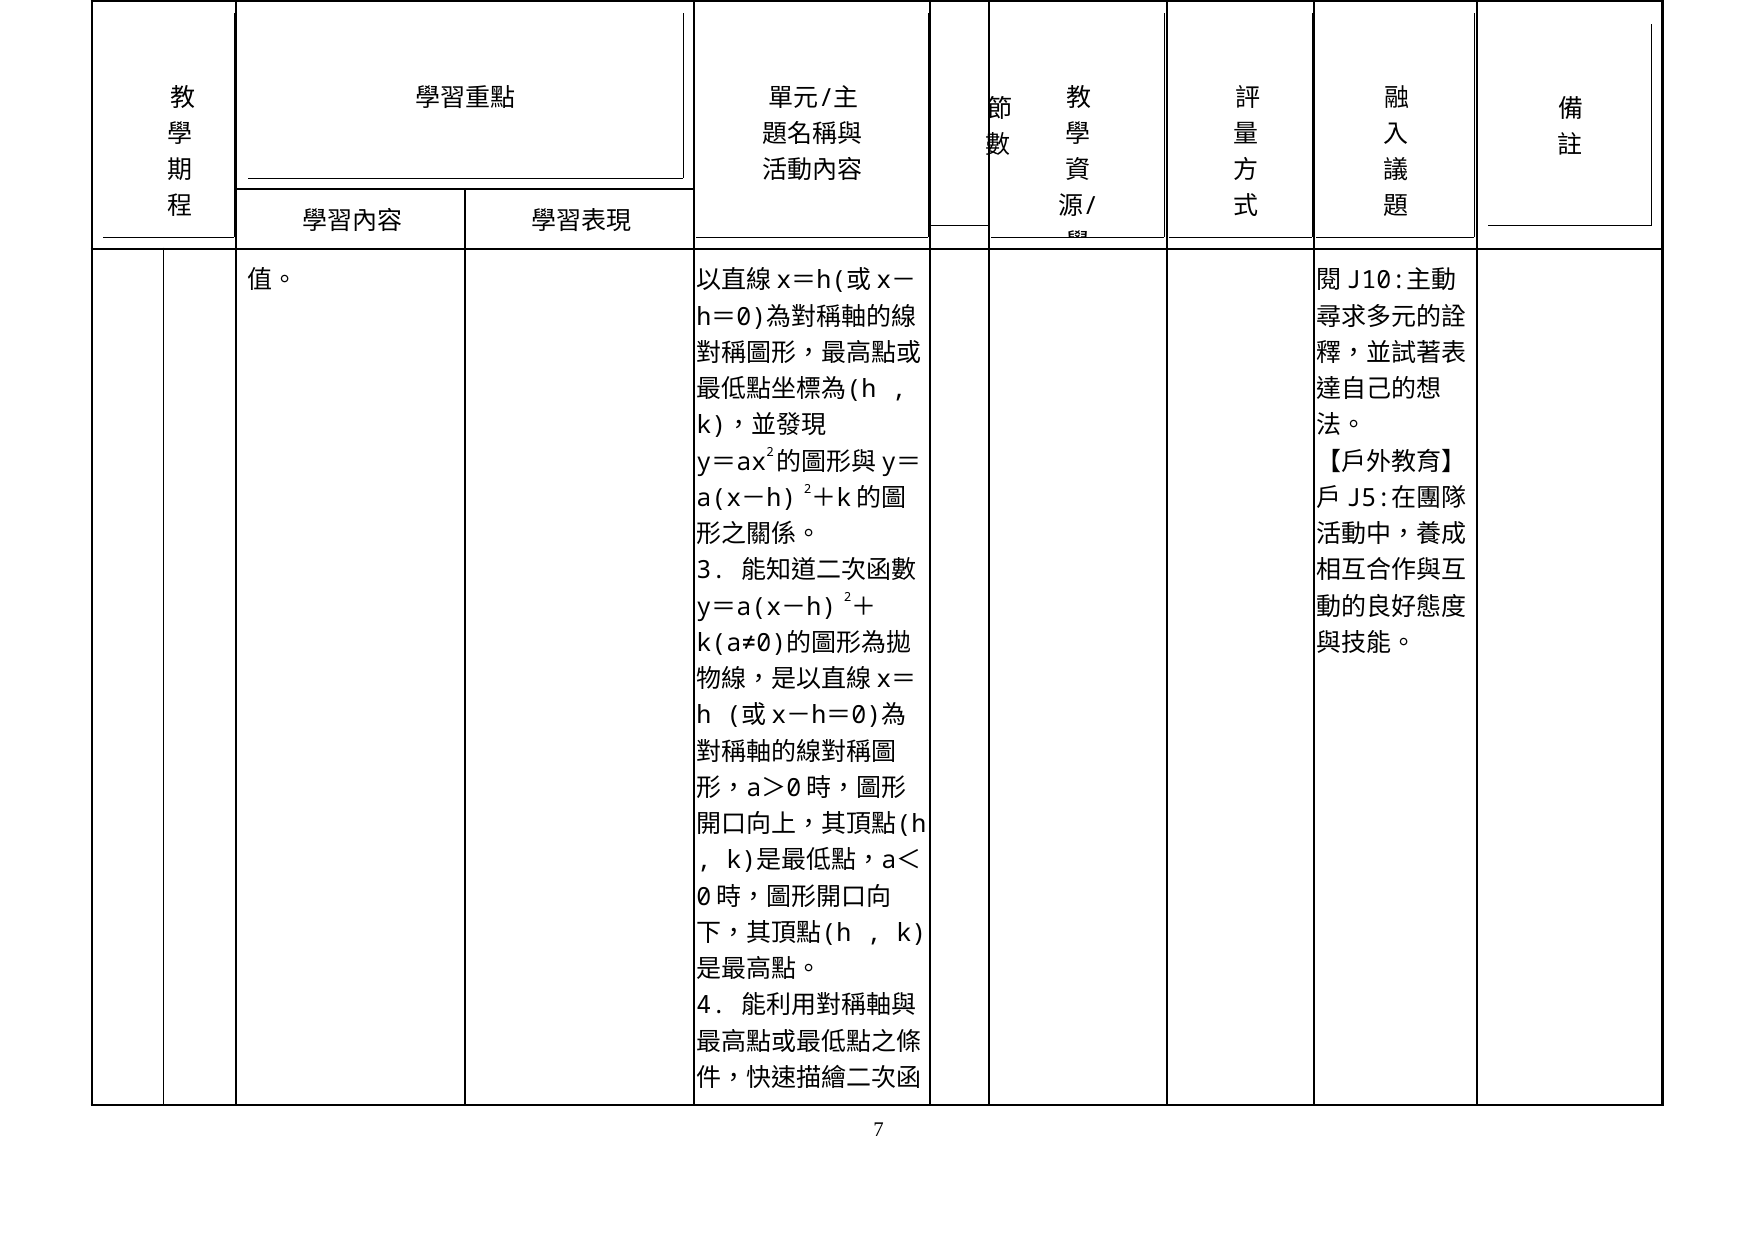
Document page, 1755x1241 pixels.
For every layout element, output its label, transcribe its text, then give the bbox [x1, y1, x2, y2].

table_header 節數 [931, 2, 988, 225]
table_header 教學資源/學習策略 [990, 2, 1166, 247]
table_cell 學習內容 [237, 190, 464, 247]
table_cell [164, 250, 235, 1104]
table_cell [990, 250, 1166, 1104]
table_header 單元/主題名稱與活動內容 [695, 2, 929, 247]
table_cell 1-1二次函數的圖形與最大值、最小值 1. 能描繪二次函數y＝a(x－h)2(a≠0、h≠0)的圖形，察覺圖形是以直線x＝h(或x－h＝0)為對稱軸的線對稱圖形，最高點或最低點坐標為(h , 0)，並發現把y＝ax2的圖形向右(或向左)平移h(h＞0)單位，就可得到y＝a(x－h)2 (或y＝a(x＋h) 2)的圖形。 2. 能描繪二次函數y＝a(x－h) 2＋k(a≠0、k≠0、h≠0)的圖形，察覺圖形是以直線x＝h(或x－h＝0)為對稱軸的線對稱圖形，最高點或最低點坐標為(h , k)，並發現 y＝ax2的圖形與y＝a(x－h) 2＋k的圖形之關係。 3. 能知道二次函數y＝a(x－h) 2＋k(a≠0)的圖形為拋物線，是以直線x＝h (或x－h＝0)為對稱軸的線對稱圖形，a＞0時，圖形開口向上，其頂點(h , k)是最低點，a＜0時，圖形開口向下，其頂點(h , k)是最高點。 4. 能利用對稱軸與最高點或最低點之條件，快速描繪二次函數y＝a(x－h)2＋k(a≠0)的大致圖形。 [695, 250, 929, 1104]
table_cell [93, 250, 163, 1104]
table_header 節數 [931, 226, 988, 247]
table_header 教學期程 [93, 2, 235, 247]
table_cell F-9-2:二次函數的圖形與極值：二次函數的相關名詞(對稱軸、頂點、最低點、最高點、開口向上、開口向下、最大值、最小值)；描繪y＝ax2、y＝ax2＋k、y＝a(x－h)2、y＝a(x－h)2＋k的圖形；對稱軸就是通過頂點(最高點、最低點)的鉛垂線；y＝ax2的圖形與y＝a(x－h)2＋k的圖形的平移關係；已配方好之二次函數的最大值與最小值。 [237, 250, 464, 1104]
table_cell [931, 250, 988, 1104]
table_header 備註 [1478, 2, 1661, 247]
table_cell [466, 250, 693, 1104]
table_cell [1478, 250, 1661, 1104]
table_cell [1168, 250, 1313, 1104]
table_header 融入議題 [1315, 2, 1476, 247]
table_cell 學習表現 [466, 190, 693, 247]
table_header 評量方式 [1168, 2, 1313, 247]
table_cell 閱J10:主動尋求多元的詮釋，並試著表達自己的想法。 【戶外教育】 戶J5:在團隊活動中，養成相互合作與互動的良好態度與技能。 [1315, 250, 1476, 1104]
table_header 學習重點 [237, 2, 693, 188]
